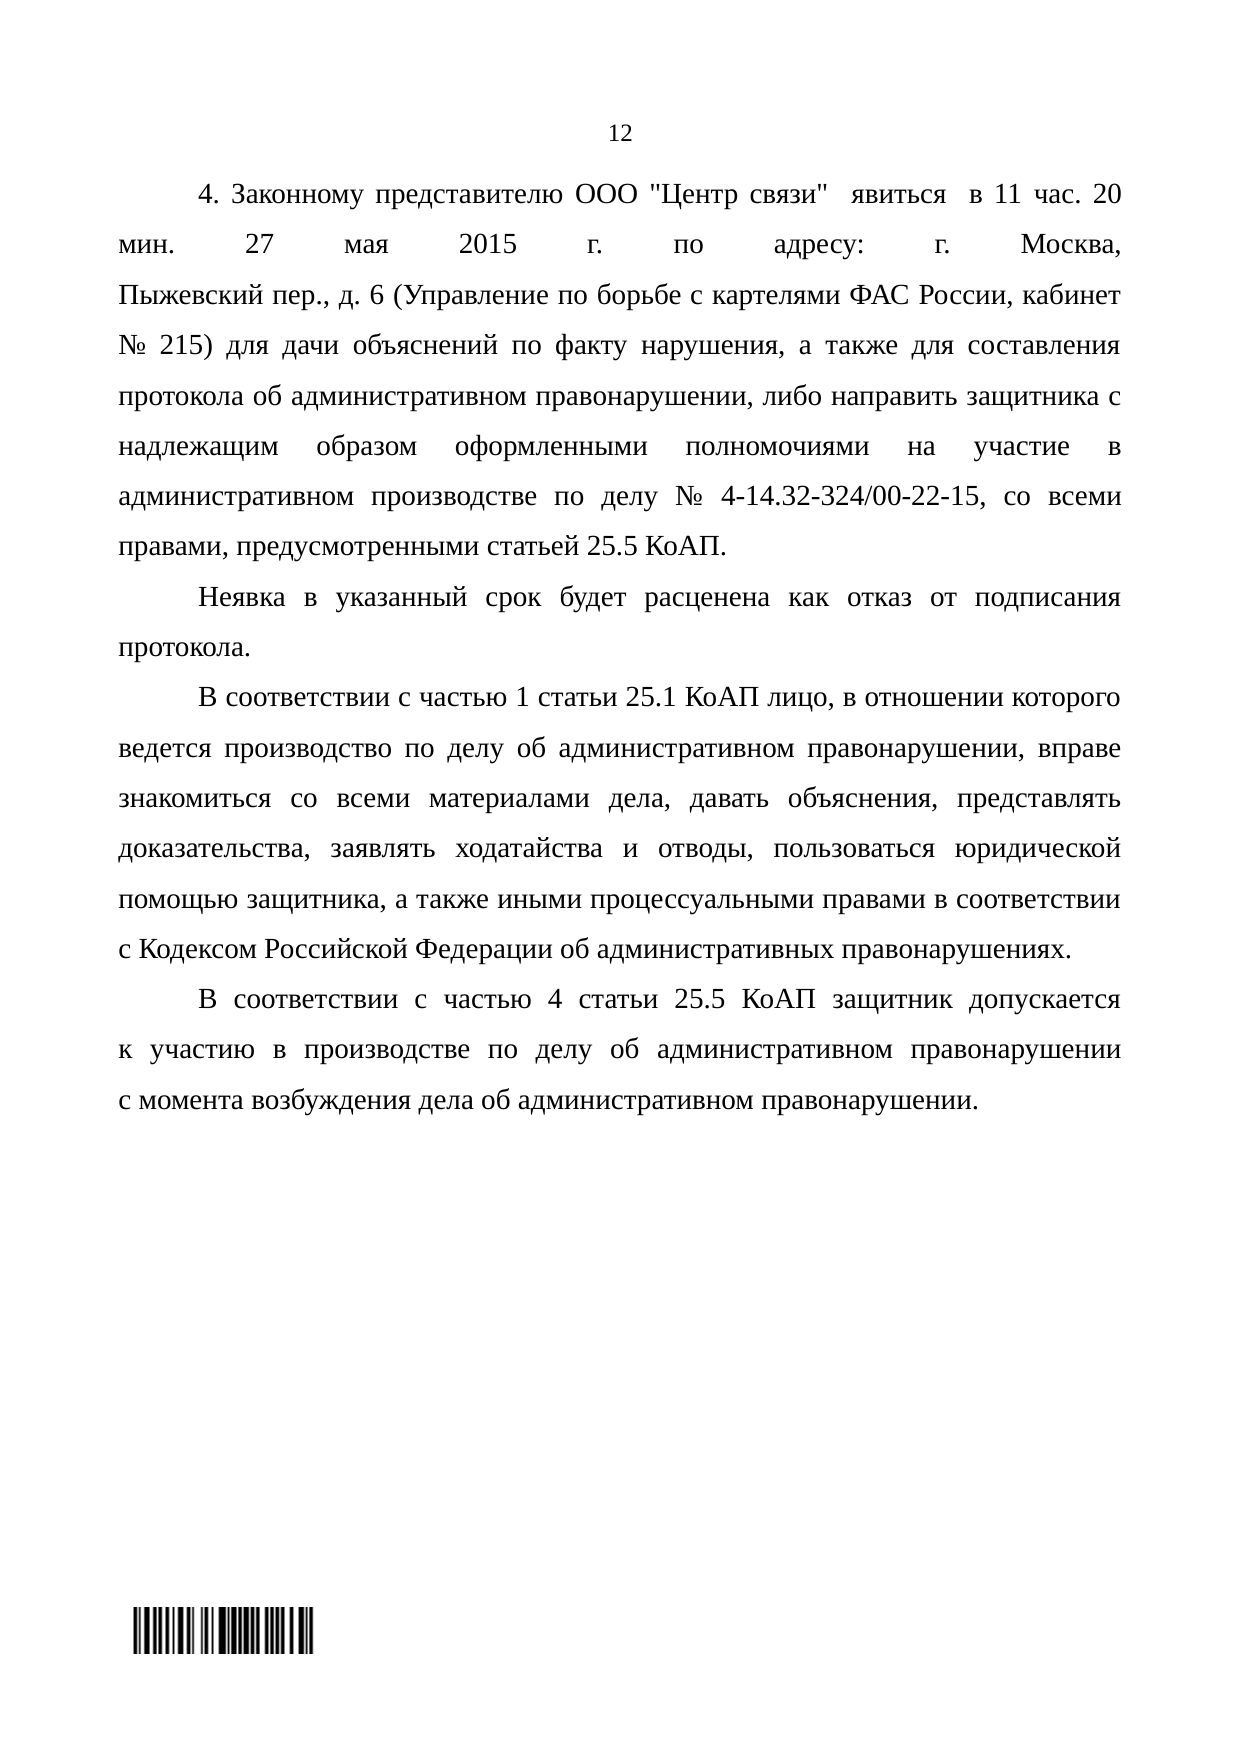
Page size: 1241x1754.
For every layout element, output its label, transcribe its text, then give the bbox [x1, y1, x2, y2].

text Неявка в указанный срок будет расценена как отказ от подписания протокола. [118, 579, 1122, 663]
picture [118, 1607, 331, 1654]
text В соответствии с частью 4 статьи 25.5 КоАП защитник допускается к участию в производстве по делу об административном правонарушении с момента возбуждения дела об административном правонарушении. [118, 981, 1122, 1116]
text 4. Законному представителю ООО "Центр связи" явиться в 11 час. 20 мин. 27 мая 2015 г. по адресу: г. Москва, Пыжевский пер., д. 6 (Управление по борьбе с картелями ФАС России, кабинет № 215) для дачи объяснений по факту нарушения, а также для составления протокола об административном правонарушении, либо направить защитника с надлежащим образом оформленными полномочиями на участие в административном производстве по делу № 4-14.32-324/00-22-15, со всеми правами, предусмотренными статьей 25.5 КоАП. [118, 176, 1122, 562]
text В соответствии с частью 1 статьи 25.1 КоАП лицо, в отношении которого ведется производство по делу об административном правонарушении, вправе знакомиться со всеми материалами дела, давать объяснения, представлять доказательства, заявлять ходатайства и отводы, пользоваться юридической помощью защитника, а также иными процессуальными правами в соответствии с Кодексом Российской Федерации об административных правонарушениях. [118, 679, 1122, 964]
